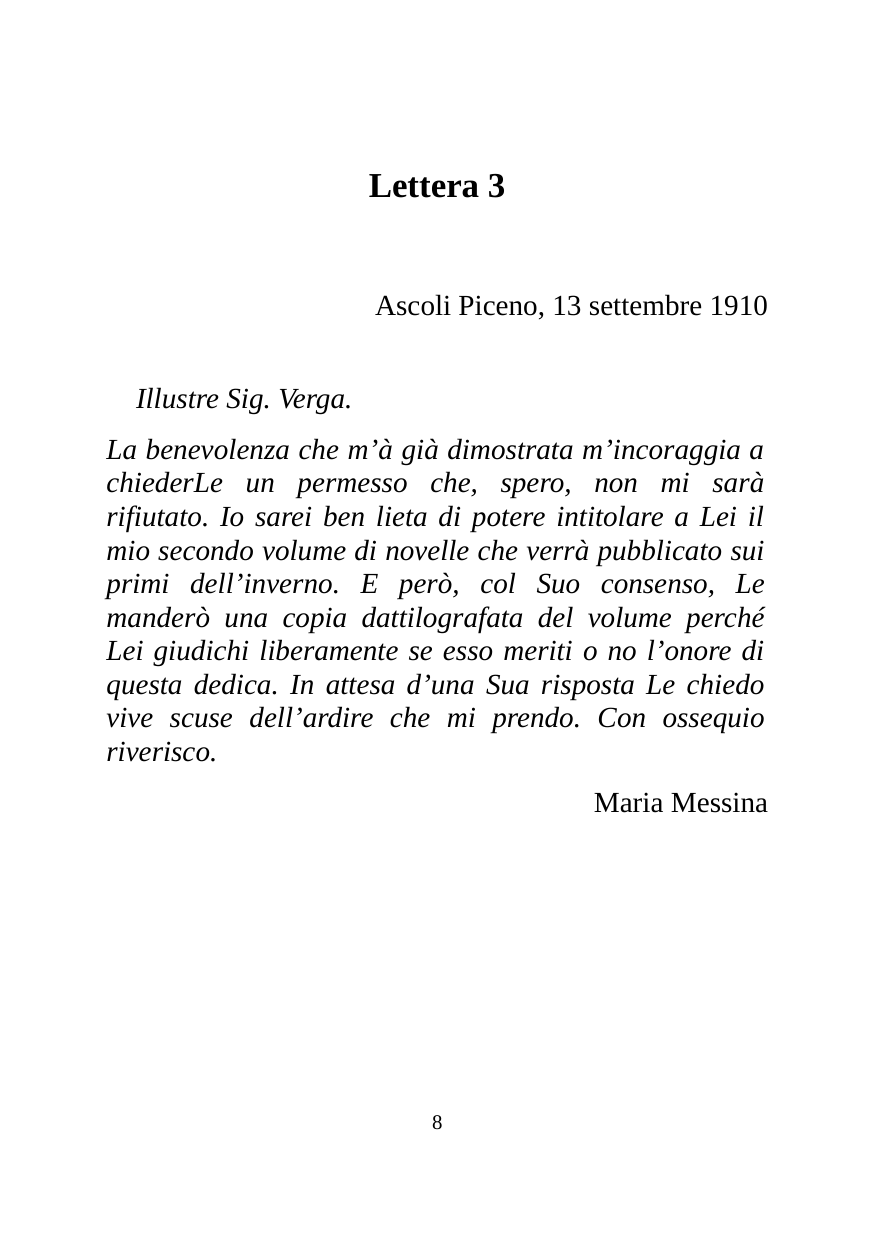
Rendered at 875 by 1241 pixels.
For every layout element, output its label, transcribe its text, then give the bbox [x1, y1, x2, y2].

text La benevolenza che m’à già dimostrata m’incoraggia a chiederLe un permesso che, spero, non mi sarà rifiutato. Io sarei ben lieta di potere intitolare a Lei il mio secondo volume di novelle che verrà pubblicato sui primi dell’inverno. E però, col Suo consenso, Le manderò una copia dattilografata del volume perché Lei giudichi liberamente se esso meriti o no l’onore di questa dedica. In attesa d’una Sua risposta Le chiedo vive scuse dell’ardire che mi prendo. Con ossequio riverisco. [106, 432, 768, 767]
subtitle Lettera 3 [106, 165, 768, 206]
text Maria Messina [106, 785, 768, 819]
text Ascoli Piceno, 13 settembre 1910 [106, 288, 768, 322]
text Illustre Sig. Verga. [106, 381, 768, 414]
